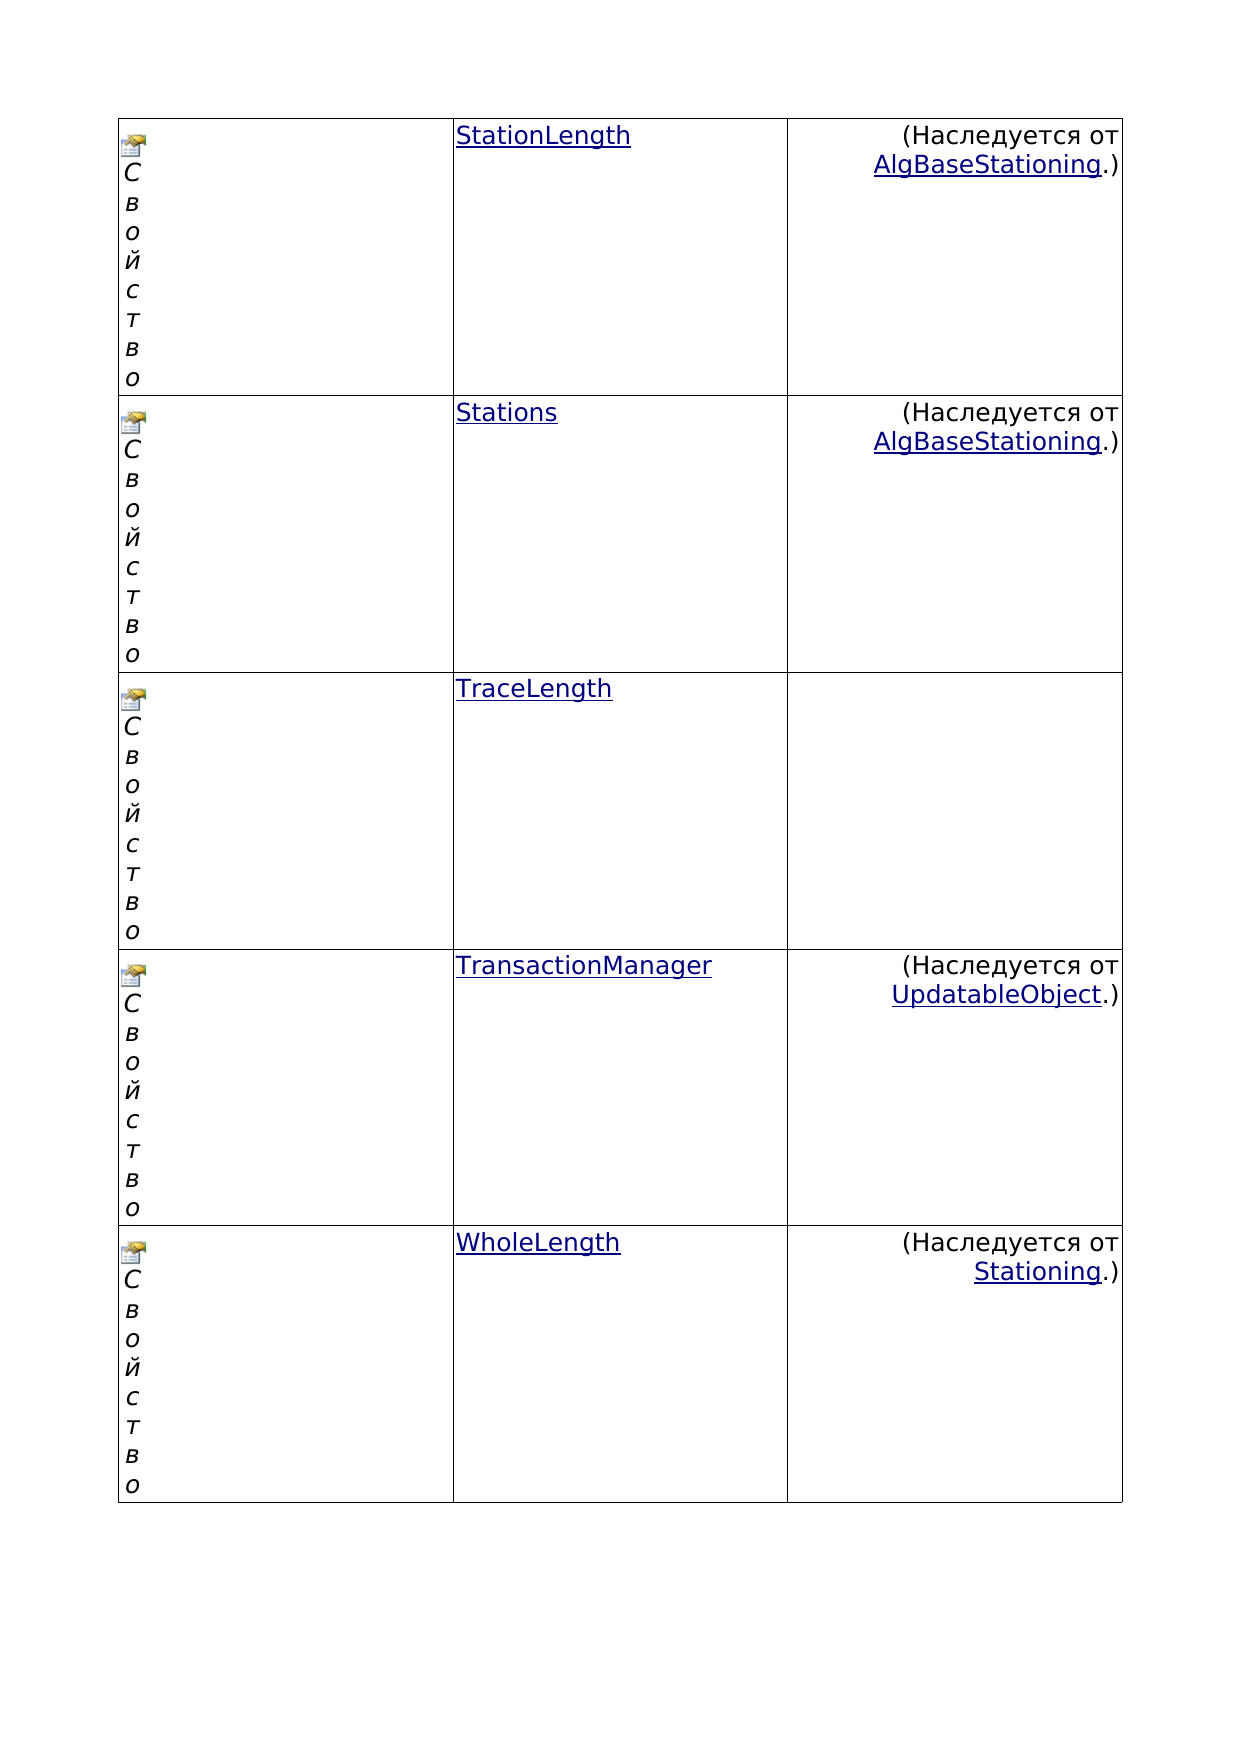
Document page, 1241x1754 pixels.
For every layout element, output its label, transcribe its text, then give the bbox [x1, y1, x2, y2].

table_cell (Наследуется от Stationing.) [788, 1226, 1122, 1502]
table_cell [119, 119, 453, 395]
table_cell [788, 673, 1122, 948]
table_cell (Наследуется от UpdatableObject.) [788, 950, 1122, 1225]
table_cell Stations [454, 396, 787, 672]
table_cell (Наследуется от AlgBaseStationing.) [788, 119, 1122, 395]
table_cell [119, 396, 453, 672]
table_cell (Наследуется от AlgBaseStationing.) [788, 396, 1122, 672]
picture [121, 410, 147, 436]
table_cell [119, 1226, 453, 1502]
table_cell TransactionManager [454, 950, 787, 1225]
table_cell [119, 673, 453, 948]
picture [121, 963, 147, 989]
picture [121, 133, 147, 159]
picture [121, 687, 147, 713]
table_cell [119, 950, 453, 1225]
table_cell TraceLength [454, 673, 787, 948]
picture [121, 1240, 147, 1266]
table_cell StationLength [454, 119, 787, 395]
table_cell WholeLength [454, 1226, 787, 1502]
